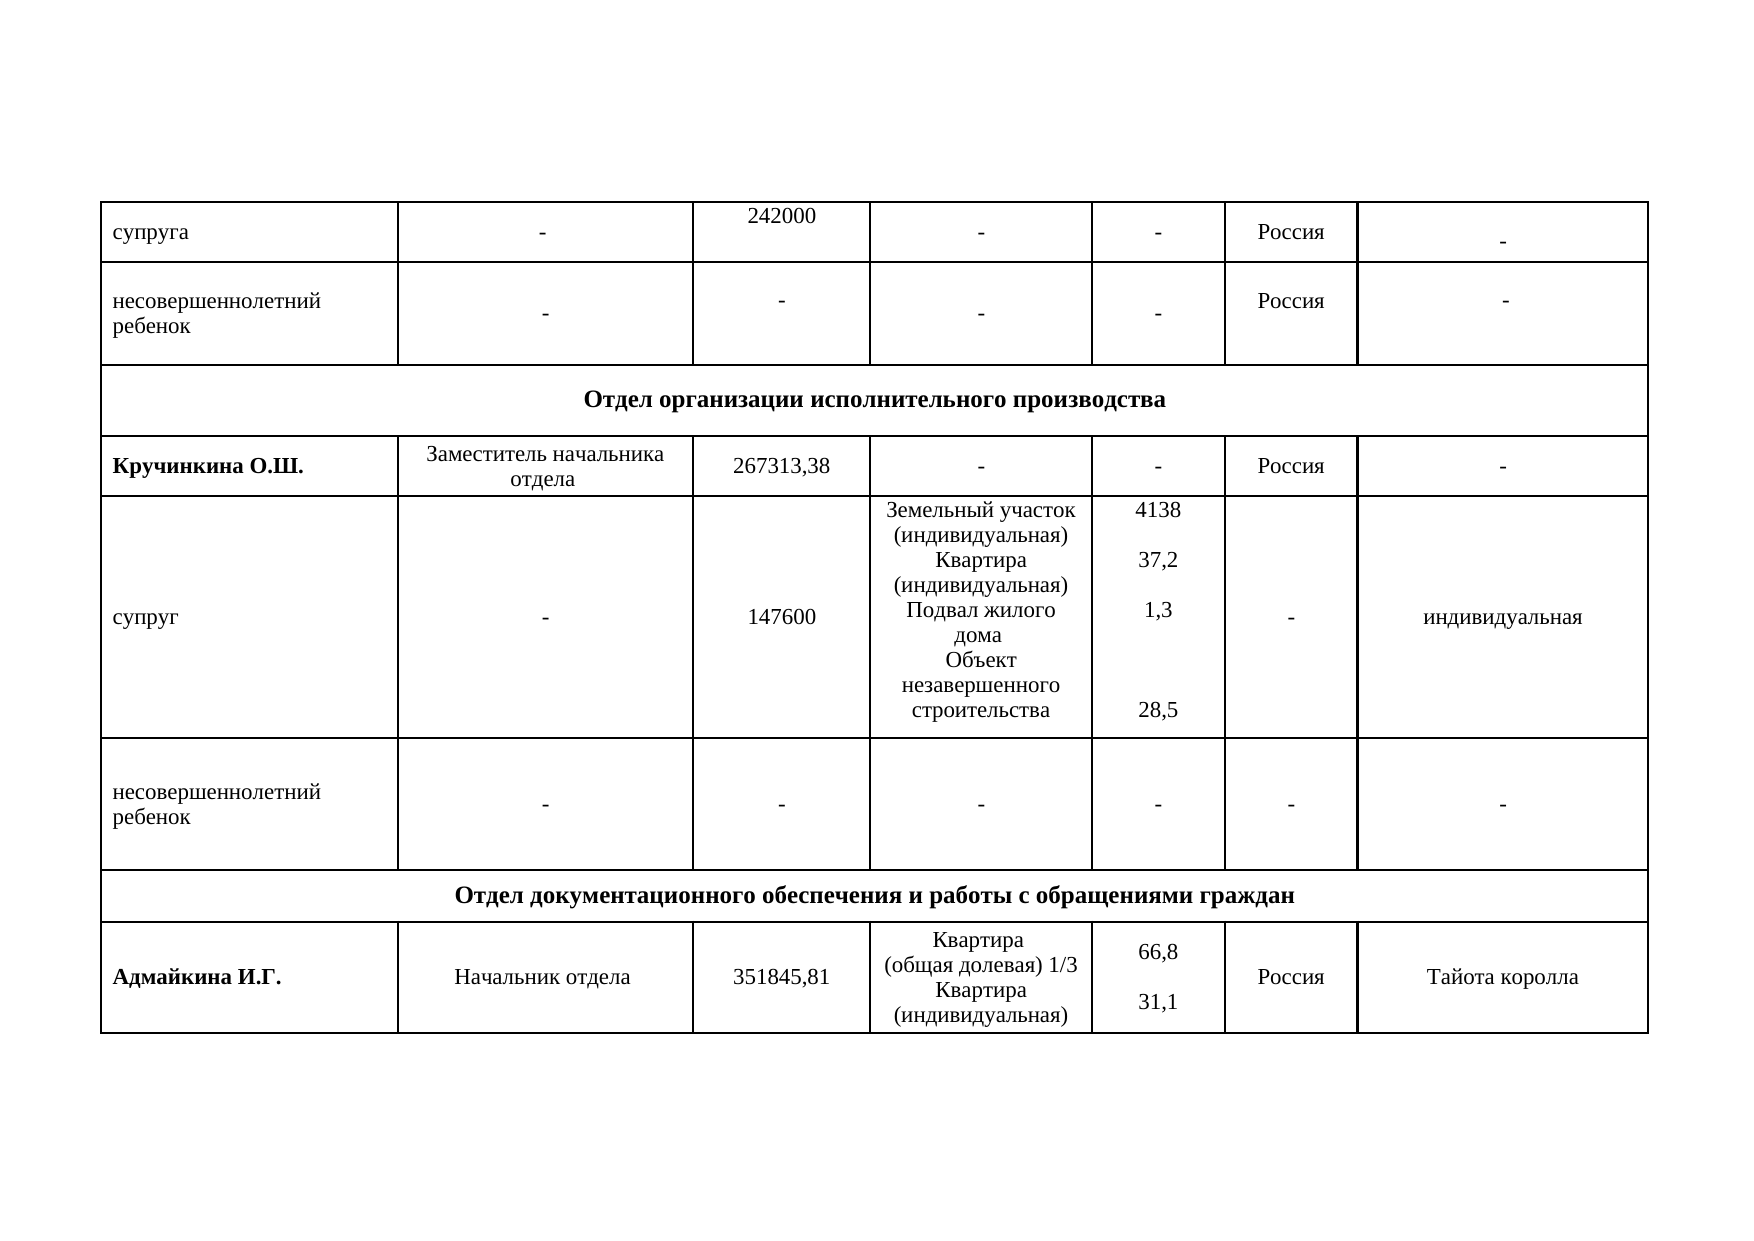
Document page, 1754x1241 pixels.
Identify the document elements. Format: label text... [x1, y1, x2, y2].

table_cell Отдел организации исполнительного производства [102, 366, 1647, 435]
table_cell - [1093, 263, 1224, 363]
table_cell - [399, 739, 692, 869]
table_cell - [1359, 203, 1647, 261]
table_cell 267313,38 [694, 437, 869, 495]
table_cell - [1226, 497, 1356, 737]
table_cell Россия [1226, 437, 1356, 495]
table_cell - [1093, 437, 1224, 495]
table_cell несовершеннолетний ребенок [102, 739, 397, 869]
table_cell 351845,81 [694, 923, 869, 1032]
table_cell - [399, 497, 692, 737]
table_cell - [399, 203, 692, 261]
table_cell - [1226, 739, 1356, 869]
table_cell Земельный участок (индивидуальная) Квартира (индивидуальная) Подвал жилого дома Объект незавершенного строительства [871, 497, 1091, 737]
table_cell - [1359, 437, 1647, 495]
table_cell Тайота королла [1359, 923, 1647, 1032]
table_cell - [694, 263, 869, 363]
table_cell Отдел документационного обеспечения и работы с обращениями граждан [102, 871, 1647, 921]
table_cell индивидуальная [1359, 497, 1647, 737]
table_cell - [871, 437, 1091, 495]
table_cell Начальник отдела [399, 923, 692, 1032]
table_cell Россия [1226, 203, 1356, 261]
table_cell 4138 37,2 1,3 28,5 [1093, 497, 1224, 737]
table_cell Заместитель начальника отдела [399, 437, 692, 495]
table_cell - [871, 263, 1091, 363]
table_cell - [694, 739, 869, 869]
table_cell 66,8 31,1 [1093, 923, 1224, 1032]
table_cell Кручинкина О.Ш. [102, 437, 397, 495]
table_cell - [871, 739, 1091, 869]
table_cell Россия [1226, 923, 1356, 1032]
table_cell супруга [102, 203, 397, 261]
table_cell Квартира (общая долевая) 1/3 Квартира (индивидуальная) [871, 923, 1091, 1032]
table_cell - [1093, 739, 1224, 869]
table_cell - [1359, 739, 1647, 869]
table_cell несовершеннолетний ребенок [102, 263, 397, 363]
table_cell - [399, 263, 692, 363]
table_cell супруг [102, 497, 397, 737]
table_cell - [1359, 263, 1647, 363]
table_cell - [871, 203, 1091, 261]
table_cell 147600 [694, 497, 869, 737]
table_cell Адмайкина И.Г. [102, 923, 397, 1032]
table_cell - [1093, 203, 1224, 261]
table_cell 242000 [694, 203, 869, 261]
table_cell Россия [1226, 263, 1356, 363]
